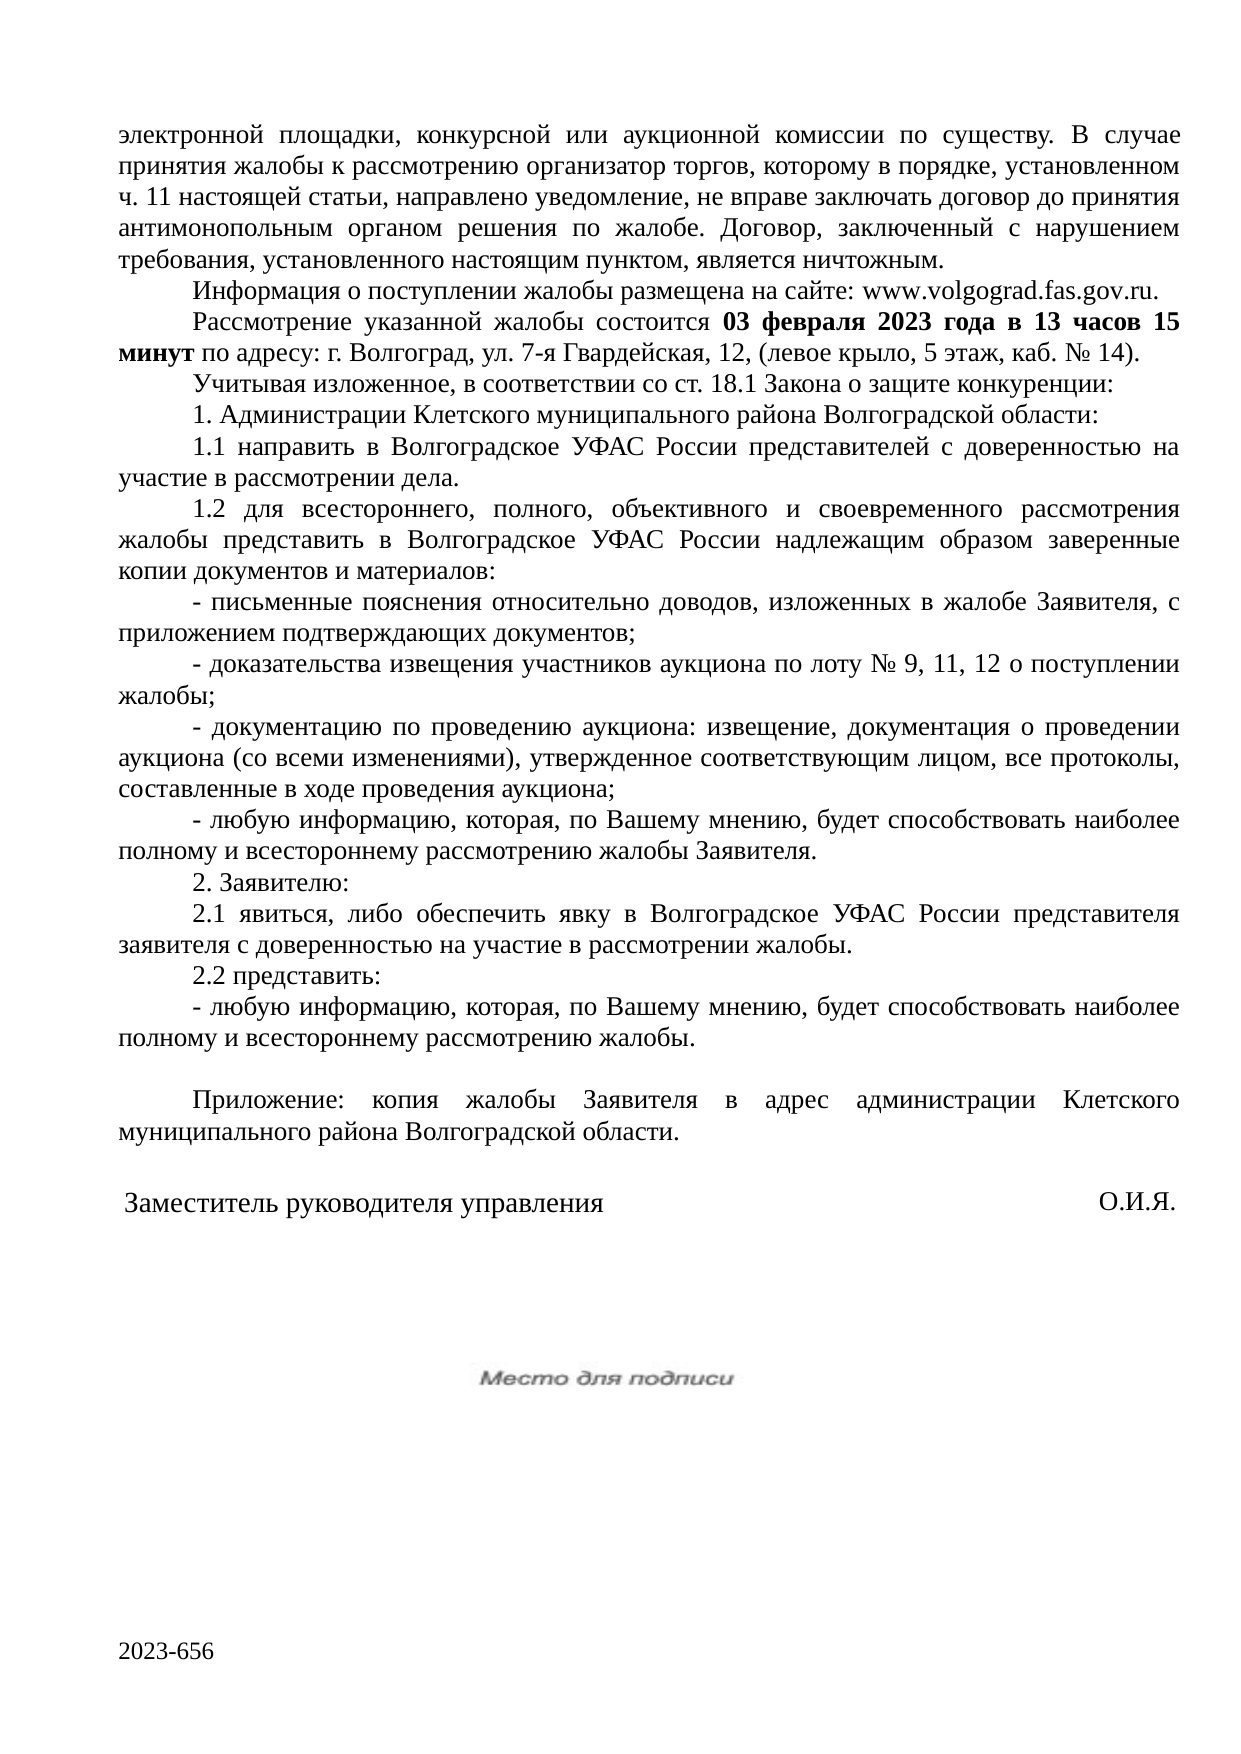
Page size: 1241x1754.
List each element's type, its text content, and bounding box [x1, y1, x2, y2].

table_cell [832, 1482, 1182, 1527]
subtitle - доказательства извещения участников аукциона по лоту № 9, 11, 12 о поступлении жалобы; [118, 648, 1181, 710]
subtitle 1.1 направить в Волгоградское УФАС России представителей с доверенностью на участие в рассмотрении дела. [118, 429, 1181, 492]
table_cell [353, 1225, 832, 1482]
subtitle 1. Администрации Клетского муниципального района Волгоградской области: [118, 398, 1181, 429]
text Рассмотрение указанной жалобы состоится 03 февраля 2023 года в 13 часов 15 минут по адресу: г. Волгоград, ул. 7-я Гвардейская, 12, (левое крыло, 5 этаж, каб. № 14). [118, 305, 1181, 367]
text электронной площадки, конкурсной или аукционной комиссии по существу. В случае принятия жалобы к рассмотрению организатор торгов, которому в порядке, установленном ч. 11 настоящей статьи, направлено уведомление, не вправе заключать договор до принятия антимонопольным органом решения по жалобе. Договор, заключенный с нарушением требования, установленного настоящим пунктом, является ничтожным. [118, 118, 1181, 274]
subtitle Приложение: копия жалобы Заявителя в адрес администрации Клетского муниципального района Волгоградской области. [118, 1084, 1181, 1146]
subtitle 2.1 явиться, либо обеспечить явку в Волгоградское УФАС России представителя заявителя с доверенностью на участие в рассмотрении жалобы. [118, 897, 1181, 959]
table_header Заместитель руководителя управления [118, 1180, 832, 1224]
subtitle - любую информацию, которая, по Вашему мнению, будет способствовать наиболее полному и всестороннему рассмотрению жалобы. [118, 990, 1181, 1052]
subtitle - письменные пояснения относительно доводов, изложенных в жалобе Заявителя, с приложением подтверждающих документов; [118, 585, 1181, 648]
picture [417, 1325, 780, 1443]
subtitle 2.2 представить: [118, 959, 1181, 990]
table_header О.И.Я. [832, 1180, 1182, 1224]
subtitle - документацию по проведению аукциона: извещение, документация о проведении аукциона (со всеми изменениями), утвержденное соответствующим лицом, все протоколы, составленные в ходе проведения аукциона; [118, 710, 1181, 803]
table_cell [832, 1225, 1182, 1482]
table_cell [118, 1482, 352, 1527]
subtitle 1.2 для всестороннего, полного, объективного и своевременного рассмотрения жалобы представить в Волгоградское УФАС России надлежащим образом заверенные копии документов и материалов: [118, 492, 1181, 585]
text Информация о поступлении жалобы размещена на сайте: www.volgograd.fas.gov.ru. [118, 274, 1181, 305]
table_cell [353, 1482, 832, 1527]
subtitle 2. Заявителю: [118, 866, 1181, 897]
subtitle - любую информацию, которая, по Вашему мнению, будет способствовать наиболее полному и всестороннему рассмотрению жалобы Заявителя. [118, 803, 1181, 866]
text Учитывая изложенное, в соответствии со ст. 18.1 Закона о защите конкуренции: [118, 367, 1181, 398]
table_cell [118, 1225, 352, 1482]
